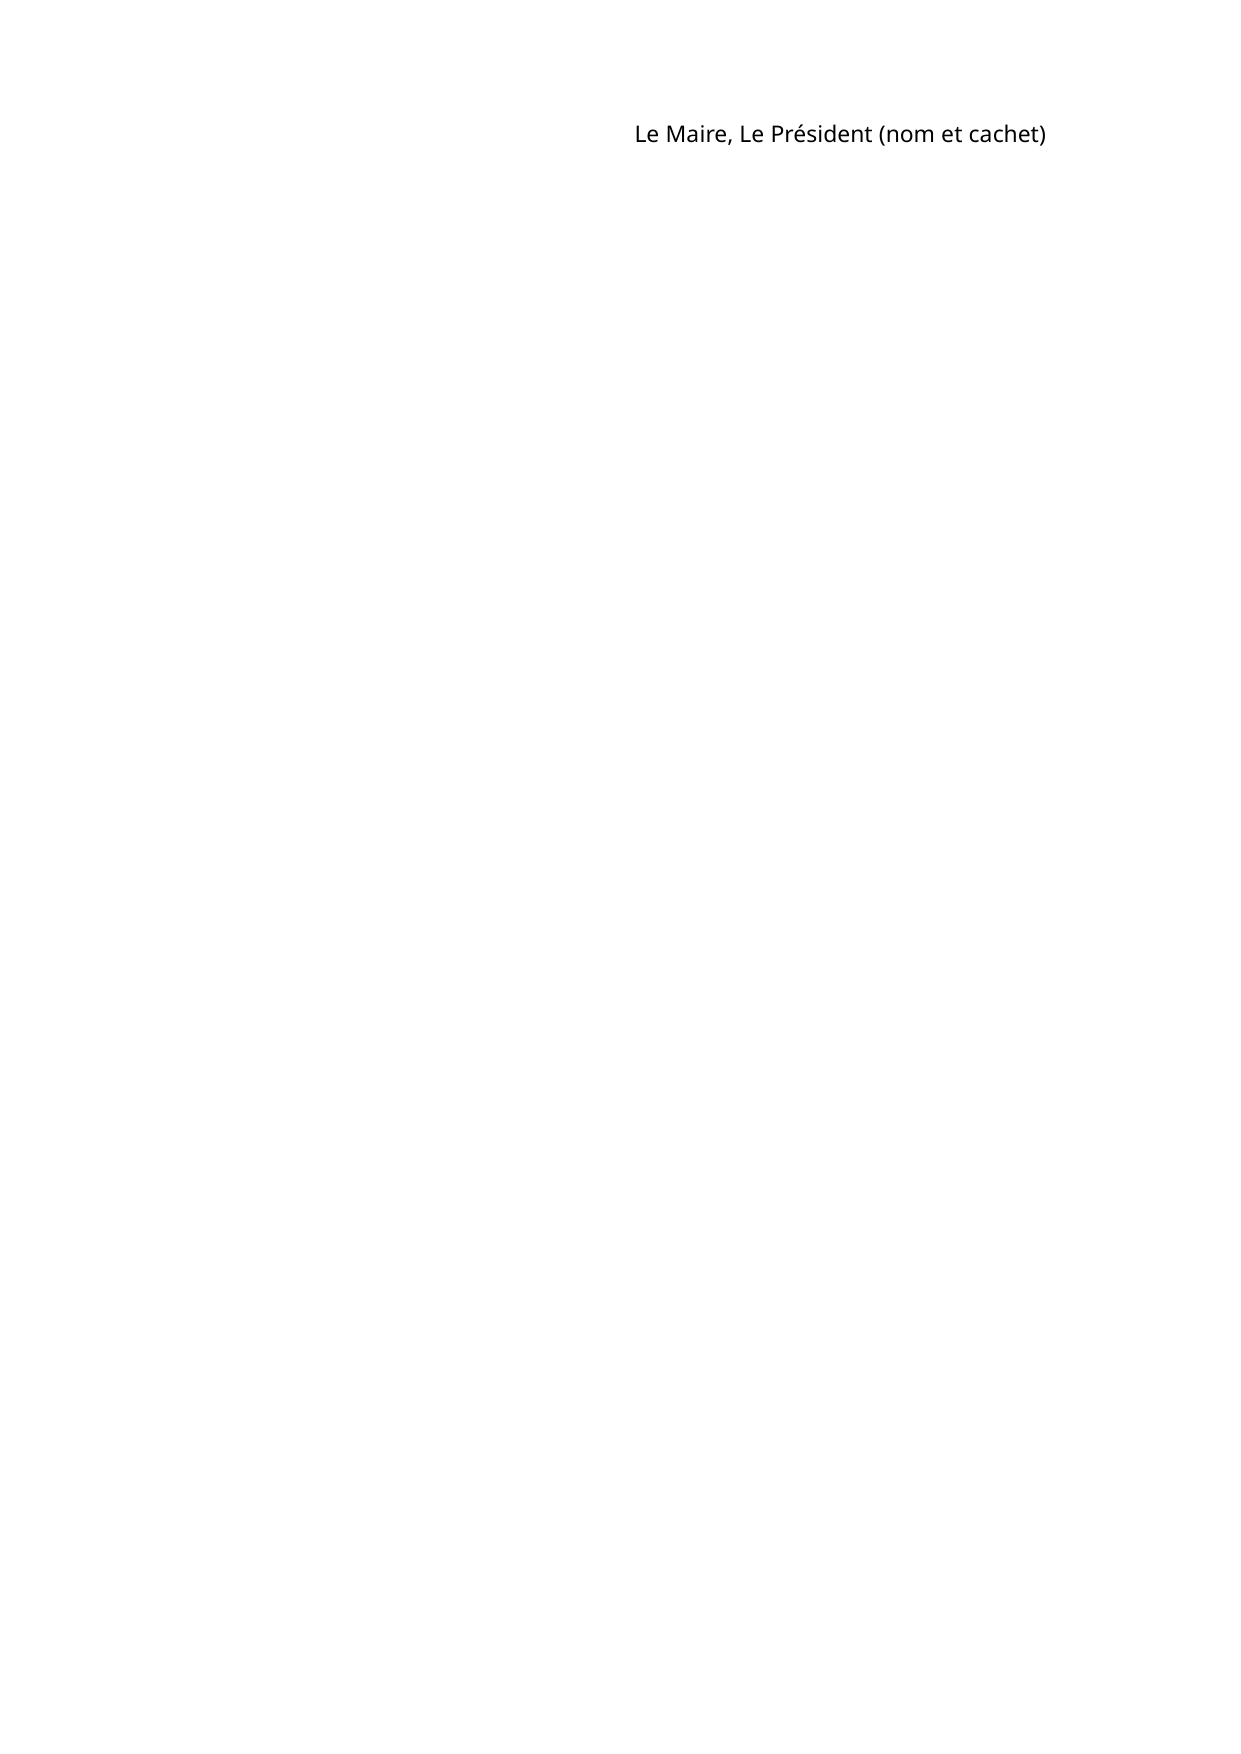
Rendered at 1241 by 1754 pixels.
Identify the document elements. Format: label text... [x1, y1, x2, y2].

text Le Maire, Le Président (nom et cachet) [634, 118, 1122, 149]
